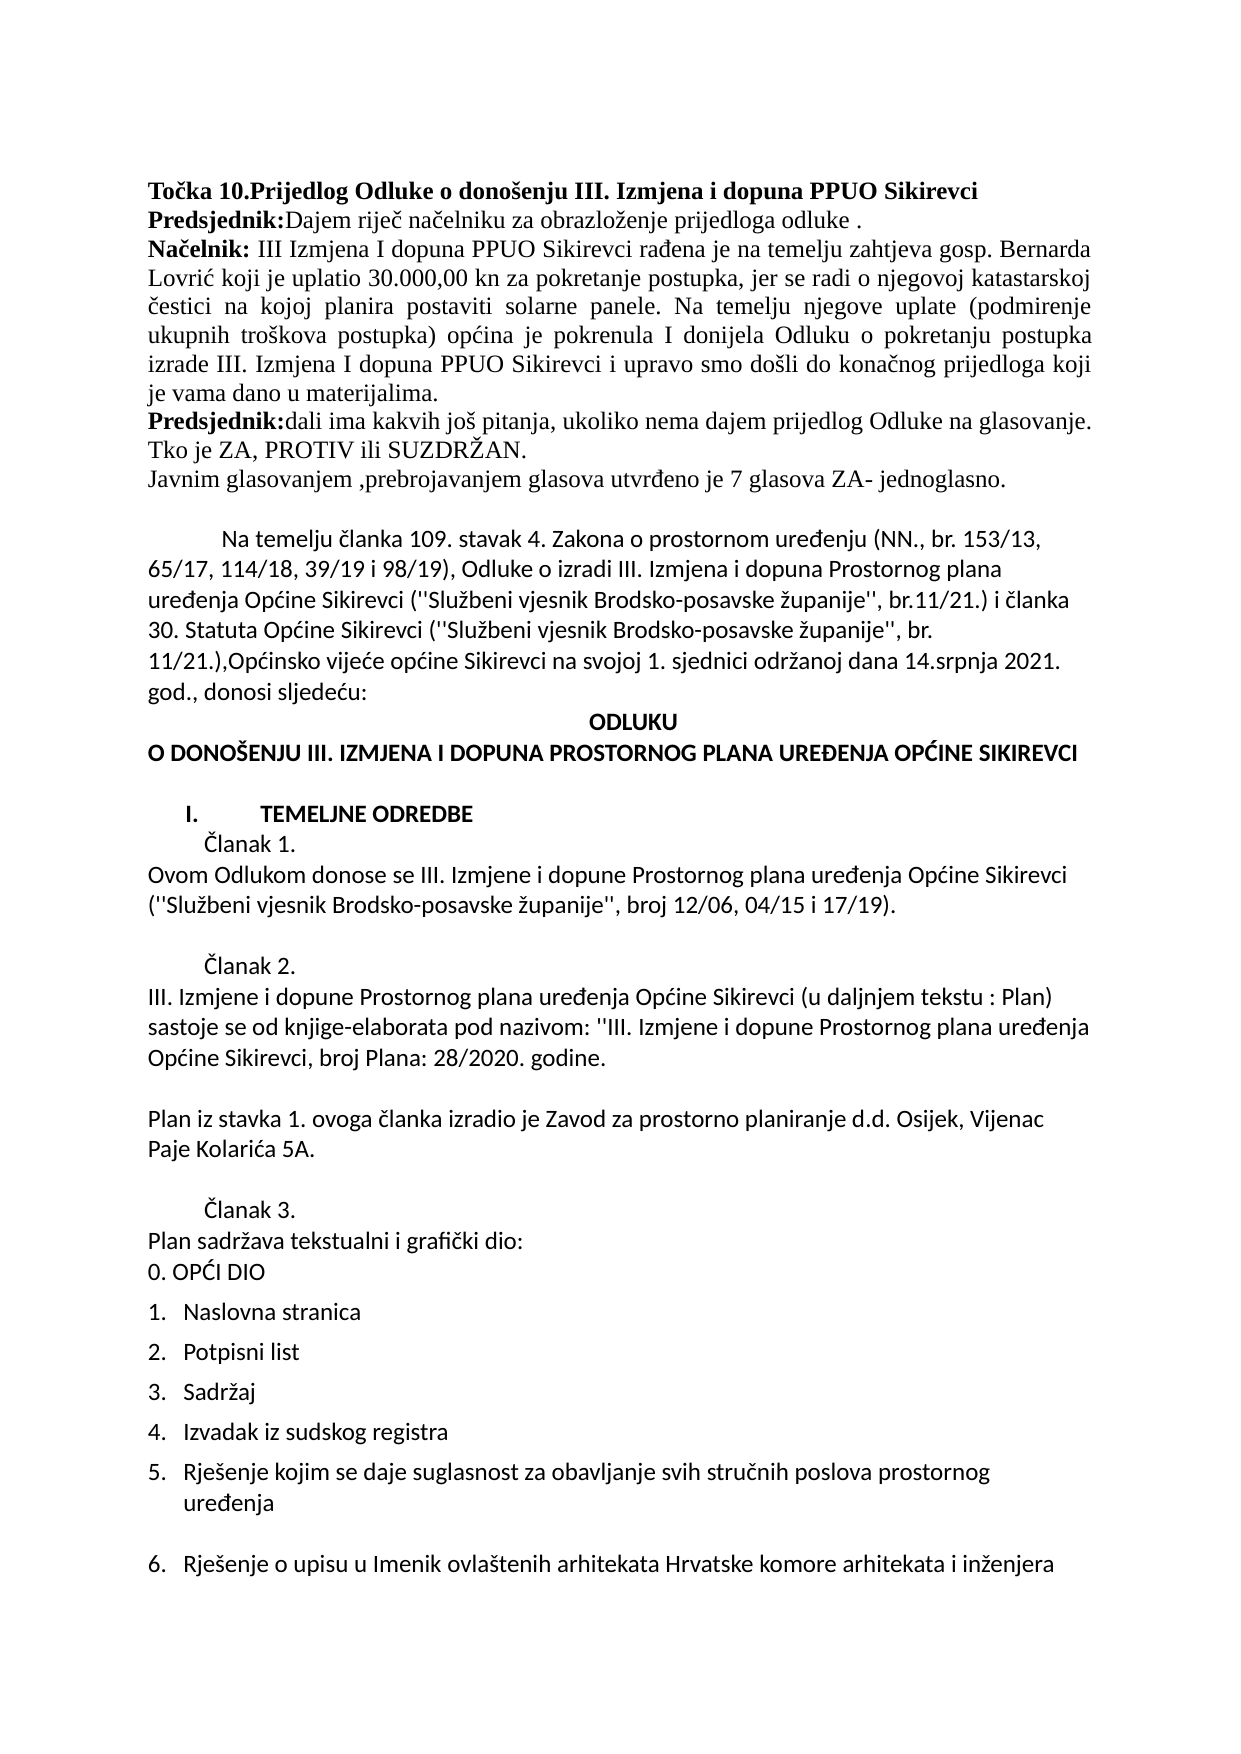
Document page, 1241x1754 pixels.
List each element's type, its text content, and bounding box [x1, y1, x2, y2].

text Plan sadržava tekstualni i grafički dio: [148, 1225, 1093, 1256]
text Točka 10.Prijedlog Odluke o donošenju III. Izmjena i dopuna PPUO Sikirevci [148, 176, 1093, 205]
table_cell [136, 1517, 1066, 1548]
text O DONOŠENJU III. IZMJENA I DOPUNA PROSTORNOG PLANA UREĐENJA OPĆINE SIKIREVCI [148, 737, 1093, 767]
text ODLUKU [148, 706, 1093, 737]
table_cell Naslovna stranica [136, 1296, 1066, 1336]
table_cell Izvadak iz sudskog registra [136, 1416, 1066, 1456]
list TEMELJNE ODREDBE [185, 798, 1093, 828]
text Predsjednik:dali ima kakvih još pitanja, ukoliko nema dajem prijedlog Odluke na glasovanje. [148, 406, 1093, 435]
text Ovom Odlukom donose se III. Izmjene i dopune Prostornog plana uređenja Općine Sikirevci (''Službeni vjesnik Brodsko-posavske županije'', broj 12/06, 04/15 i 17/19). [148, 859, 1093, 920]
text Plan iz stavka 1. ovoga članka izradio je Zavod za prostorno planiranje d.d. Osijek, Vijenac Paje Kolarića 5A. [148, 1103, 1093, 1164]
text Predsjednik:Dajem riječ načelniku za obrazloženje prijedloga odluke . [148, 205, 1093, 234]
table_cell Rješenje kojim se daje suglasnost za obavljanje svih stručnih poslova prostornog uređenja [136, 1456, 1066, 1517]
table_cell Potpisni list [136, 1336, 1066, 1376]
text Tko je ZA, PROTIV ili SUZDRŽAN. [148, 435, 1093, 464]
text III. Izmjene i dopune Prostornog plana uređenja Općine Sikirevci (u daljnjem tekstu : Plan) sastoje se od knjige-elaborata pod nazivom: ''III. Izmjene i dopune Prostornog plana uređenja Općine Sikirevci, broj Plana: 28/2020. godine. [148, 981, 1093, 1072]
table_header 0. OPĆI DIO [136, 1256, 1066, 1296]
table_cell Rješenje o upisu u Imenik ovlaštenih arhitekata Hrvatske komore arhitekata i inženjera [136, 1548, 1066, 1588]
text Na temelju članka 109. stavak 4. Zakona o prostornom uređenju (NN., br. 153/13, 65/17, 114/18, 39/19 i 98/19), Odluke o izradi III. Izmjena i dopuna Prostornog plana uređenja Općine Sikirevci (''Službeni vjesnik Brodsko-posavske županije'', br.11/21.) i članka 30. Statuta Općine Sikirevci (''Službeni vjesnik Brodsko-posavske županije'', br. 11/21.),Općinsko vijeće općine Sikirevci na svojoj 1. sjednici održanoj dana 14.srpnja 2021. god., donosi sljedeću: [148, 523, 1093, 706]
text Javnim glasovanjem ,prebrojavanjem glasova utvrđeno je 7 glasova ZA- jednoglasno. [148, 464, 1093, 493]
text Načelnik: III Izmjena I dopuna PPUO Sikirevci rađena je na temelju zahtjeva gosp. Bernarda Lovrić koji je uplatio 30.000,00 kn za pokretanje postupka, jer se radi o njegovoj katastarskoj čestici na kojoj planira postaviti solarne panele. Na temelju njegove uplate (podmirenje ukupnih troškova postupka) općina je pokrenula I donijela Odluku o pokretanju postupka izrade III. Izmjena I dopuna PPUO Sikirevci i upravo smo došli do konačnog prijedloga koji je vama dano u materijalima. [148, 234, 1093, 406]
table_cell Sadržaj [136, 1376, 1066, 1416]
